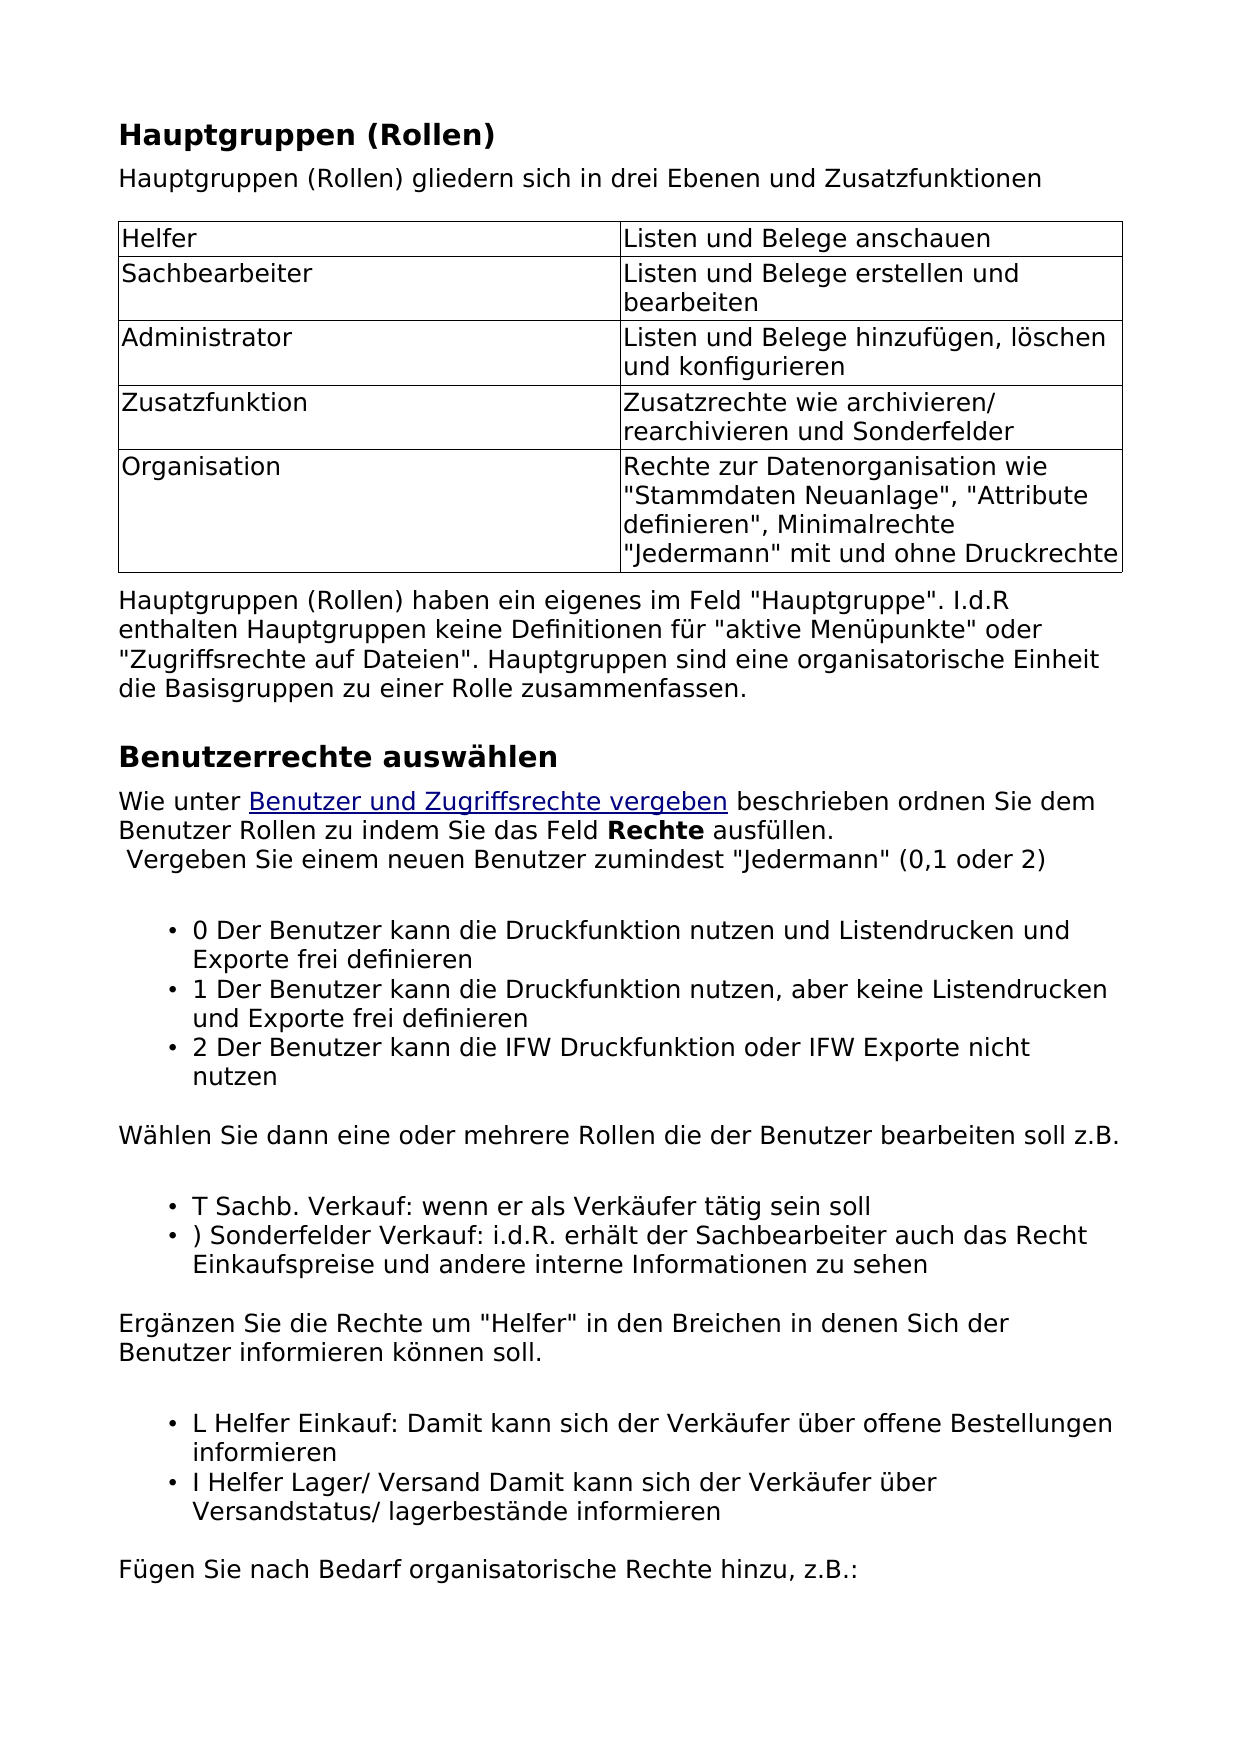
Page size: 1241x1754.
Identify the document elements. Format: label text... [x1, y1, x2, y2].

text Hauptgruppen (Rollen) haben ein eigenes im Feld "Hauptgruppe". I.d.R enthalten Hauptgruppen keine Definitionen für "aktive Menüpunkte" oder "Zugriffsrechte auf Dateien". Hauptgruppen sind eine organisatorische Einheit die Basisgruppen zu einer Rolle zusammenfassen. [118, 586, 1122, 703]
table_cell Administrator [119, 321, 620, 385]
text Wie unter Benutzer und Zugriffsrechte vergeben beschrieben ordnen Sie dem Benutzer Rollen zu indem Sie das Feld Rechte ausfüllen. Vergeben Sie einem neuen Benutzer zumindest "Jedermann" (0,1 oder 2) [118, 787, 1122, 874]
list ) Sonderfelder Verkauf: i.d.R. erhält der Sachbearbeiter auch das Recht Einkaufspreise und andere interne Informationen zu sehen [177, 1221, 1122, 1280]
subtitle Benutzerrechte auswählen [118, 741, 1122, 774]
list I Helfer Lager/ Versand Damit kann sich der Verkäufer über Versandstatus/ lagerbestände informieren [177, 1468, 1122, 1526]
subtitle Hauptgruppen (Rollen) [118, 118, 1122, 152]
table_cell Listen und Belege hinzufügen, löschen und konfigurieren [621, 321, 1122, 385]
table_cell Rechte zur Datenorganisation wie "Stammdaten Neuanlage", "Attribute definieren", Minimalrechte "Jedermann" mit und ohne Druckrechte [621, 450, 1122, 572]
table_header Listen und Belege anschauen [621, 222, 1122, 256]
table_cell Organisation [119, 450, 620, 572]
table_cell Listen und Belege erstellen und bearbeiten [621, 257, 1122, 320]
table_cell Zusatzfunktion [119, 386, 620, 449]
text Wählen Sie dann eine oder mehrere Rollen die der Benutzer bearbeiten soll z.B. [118, 1121, 1122, 1150]
text Hauptgruppen (Rollen) gliedern sich in drei Ebenen und Zusatzfunktionen [118, 164, 1122, 194]
table_cell Zusatzrechte wie archivieren/ rearchivieren und Sonderfelder [621, 386, 1122, 449]
list 2 Der Benutzer kann die IFW Druckfunktion oder IFW Exporte nicht nutzen [177, 1033, 1122, 1092]
list T Sachb. Verkauf: wenn er als Verkäufer tätig sein soll [177, 1192, 1122, 1221]
list L Helfer Einkauf: Damit kann sich der Verkäufer über offene Bestellungen informieren [177, 1409, 1122, 1468]
list 1 Der Benutzer kann die Druckfunktion nutzen, aber keine Listendrucken und Exporte frei definieren [177, 975, 1122, 1033]
table_header Helfer [119, 222, 620, 256]
list 0 Der Benutzer kann die Druckfunktion nutzen und Listendrucken und Exporte frei definieren [177, 917, 1122, 975]
text Fügen Sie nach Bedarf organisatorische Rechte hinzu, z.B.: [118, 1556, 1122, 1585]
table_cell Sachbearbeiter [119, 257, 620, 320]
text Ergänzen Sie die Rechte um "Helfer" in den Breichen in denen Sich der Benutzer informieren können soll. [118, 1309, 1122, 1367]
